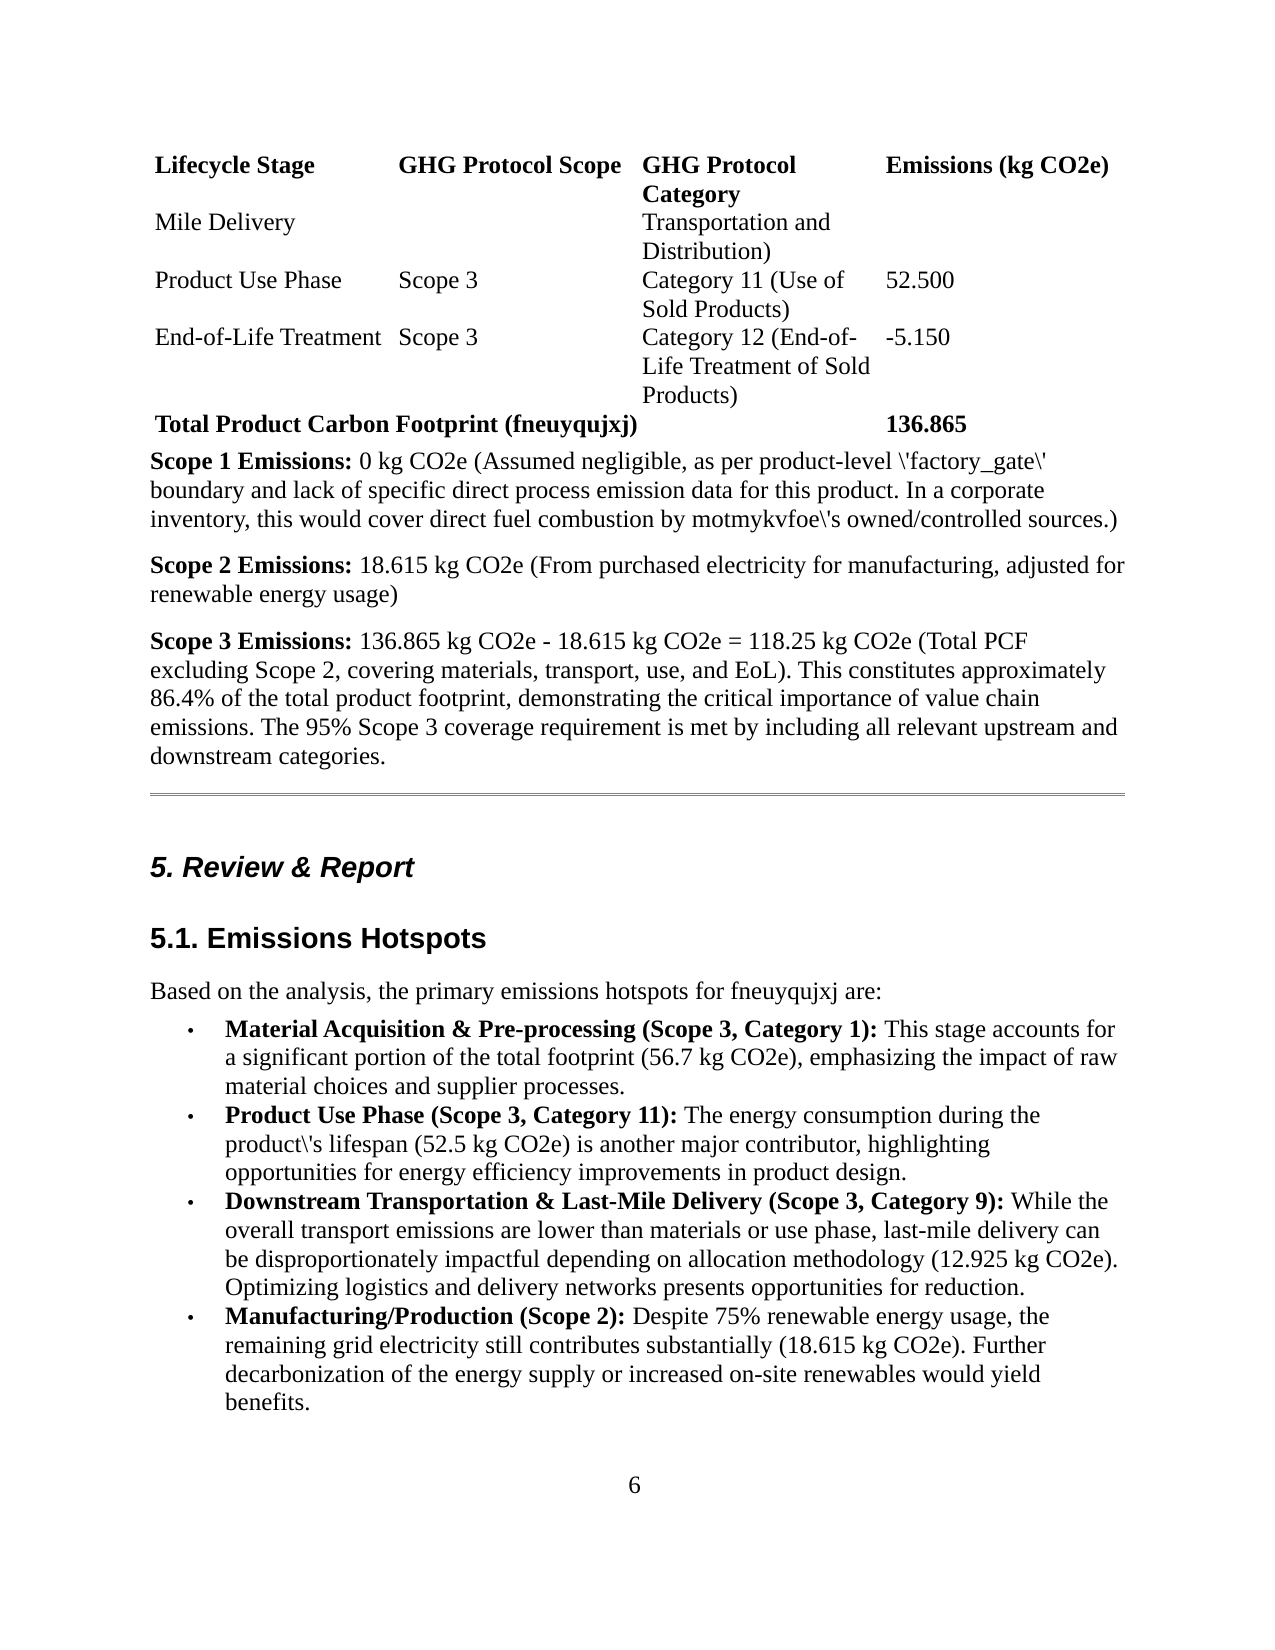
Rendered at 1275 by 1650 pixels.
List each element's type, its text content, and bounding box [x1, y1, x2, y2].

table_cell End-of-Life Treatment [150, 323, 394, 409]
subtitle 5. Review & Report [150, 850, 1125, 883]
table_cell Mile Delivery [150, 208, 394, 265]
list Manufacturing/Production (Scope 2): Despite 75% renewable energy usage, the remaining grid electricity still contributes substantially (18.615 kg CO2e). Further decarbonization of the energy supply or increased on-site renewables would yield benefits. [187, 1301, 1125, 1416]
text Based on the analysis, the primary emissions hotspots for fneuyqujxj are: [150, 976, 1125, 1005]
text Scope 1 Emissions: 0 kg CO2e (Assumed negligible, as per product-level \'factory_gate\' boundary and lack of specific direct process emission data for this product. In a corporate inventory, this would cover direct fuel combustion by motmykvfoe\'s owned/controlled sources.) [150, 446, 1125, 533]
table_cell Category 12 (End-of-Life Treatment of Sold Products) [638, 323, 881, 409]
table_header Lifecycle Stage [150, 150, 394, 207]
table_cell Product Use Phase [150, 265, 394, 322]
table_cell 52.500 [881, 265, 1125, 322]
list Downstream Transportation & Last-Mile Delivery (Scope 3, Category 9): While the overall transport emissions are lower than materials or use phase, last-mile delivery can be disproportionately impactful depending on allocation methodology (12.925 kg CO2e). Optimizing logistics and delivery networks presents opportunities for reduction. [187, 1186, 1125, 1301]
text Scope 2 Emissions: 18.615 kg CO2e (From purchased electricity for manufacturing, adjusted for renewable energy usage) [150, 551, 1125, 608]
table_cell Scope 3 [394, 323, 637, 409]
table_cell Scope 3 [394, 265, 637, 322]
table_cell -5.150 [881, 323, 1125, 409]
table_cell [394, 208, 637, 265]
list Product Use Phase (Scope 3, Category 11): The energy consumption during the product\'s lifespan (52.5 kg CO2e) is another major contributor, highlighting opportunities for energy efficiency improvements in product design. [187, 1100, 1125, 1186]
table_cell [881, 208, 1125, 265]
subtitle 5.1. Emissions Hotspots [150, 921, 1125, 954]
list Material Acquisition & Pre-processing (Scope 3, Category 1): This stage accounts for a significant portion of the total footprint (56.7 kg CO2e), emphasizing the impact of raw material choices and supplier processes. [187, 1014, 1125, 1100]
table_header GHG Protocol Category [638, 150, 881, 207]
table_cell Transportation and Distribution) [638, 208, 881, 265]
table_cell 136.865 [881, 409, 1125, 437]
table_header Emissions (kg CO2e) [881, 150, 1125, 207]
table_cell Total Product Carbon Footprint (fneuyqujxj) [150, 409, 881, 437]
table_header GHG Protocol Scope [394, 150, 637, 207]
text Scope 3 Emissions: 136.865 kg CO2e - 18.615 kg CO2e = 118.25 kg CO2e (Total PCF excluding Scope 2, covering materials, transport, use, and EoL). This constitutes approximately 86.4% of the total product footprint, demonstrating the critical importance of value chain emissions. The 95% Scope 3 coverage requirement is met by including all relevant upstream and downstream categories. [150, 626, 1125, 770]
table_cell Category 11 (Use of Sold Products) [638, 265, 881, 322]
